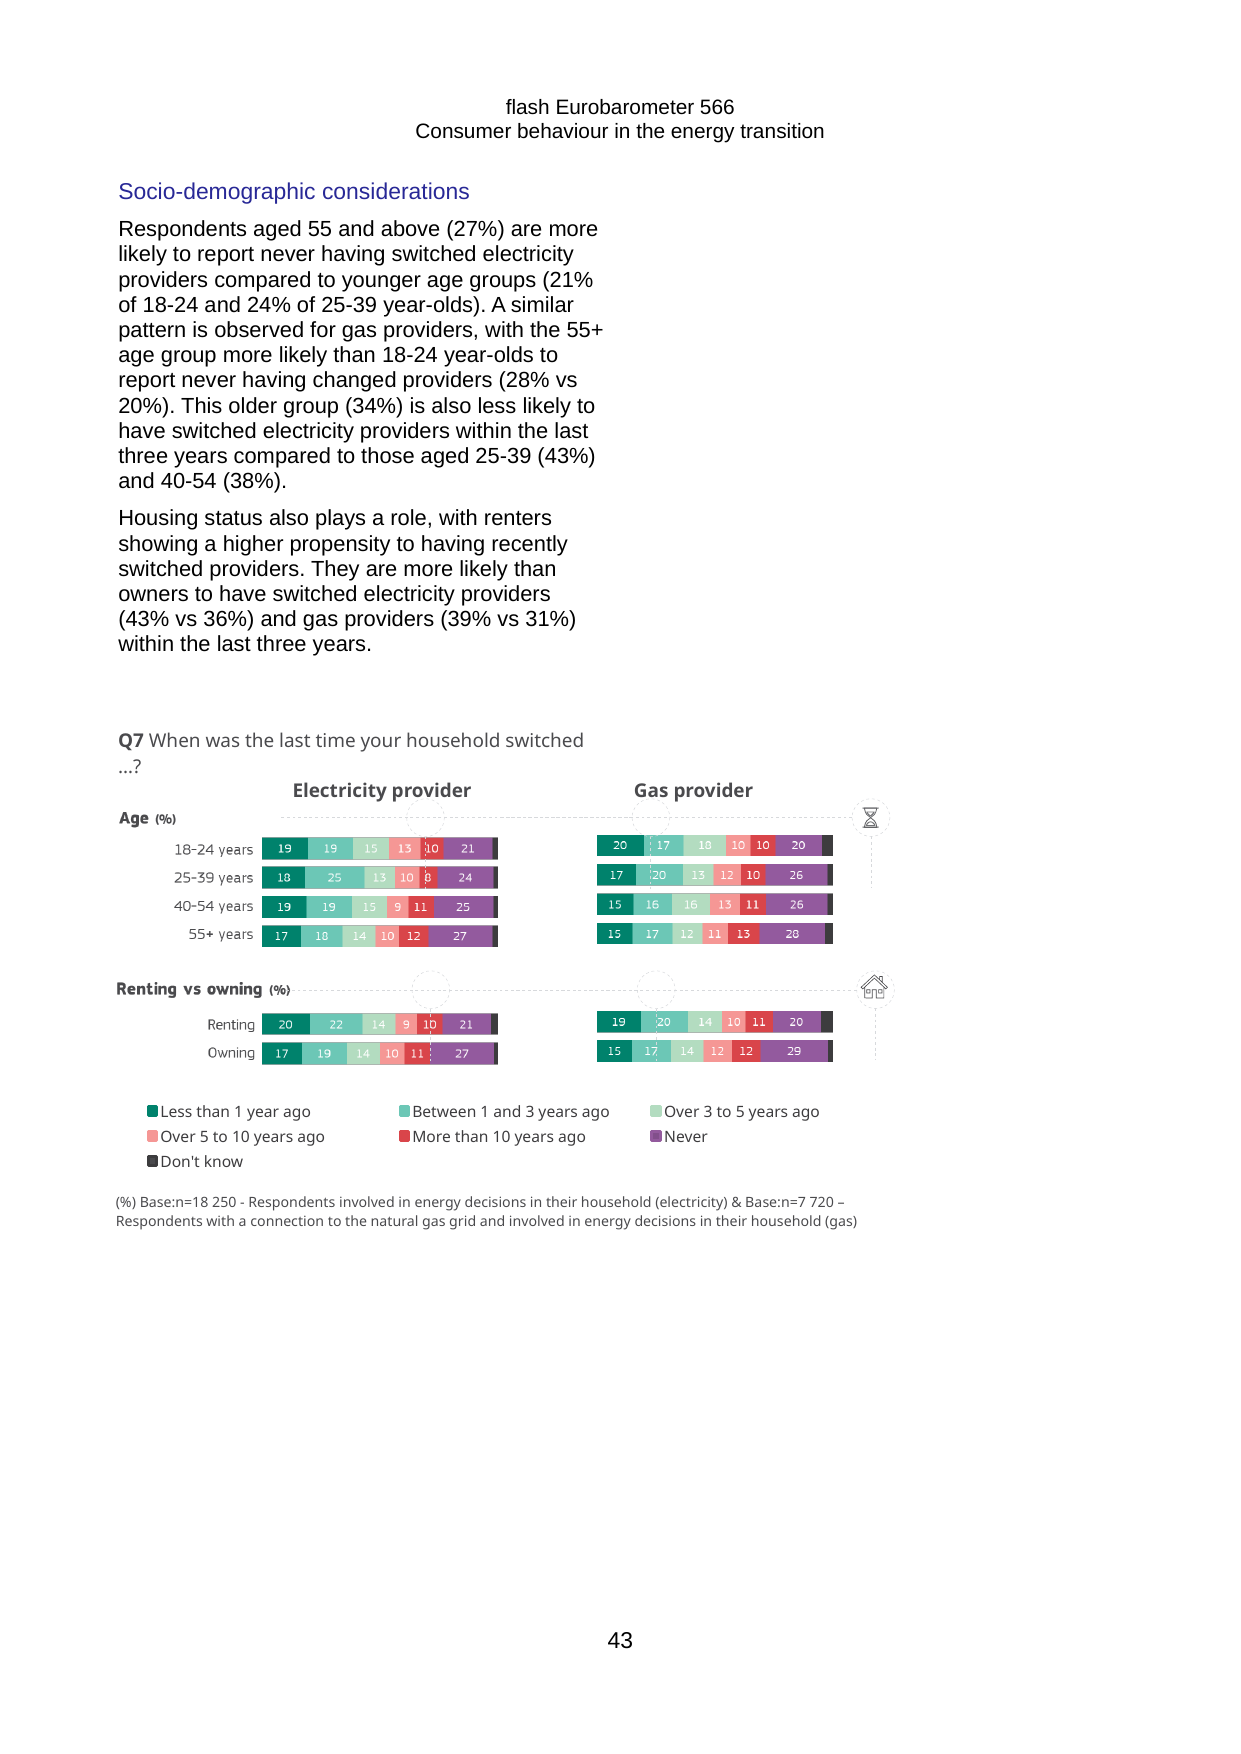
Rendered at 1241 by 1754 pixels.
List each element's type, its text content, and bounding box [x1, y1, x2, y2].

text Respondents aged 55 and above (27%) are more likely to report never having switched electricity providers compared to younger age groups (21% of 18-24 and 24% of 25-39 year-olds). A similar pattern is observed for gas providers, with the 55+ age group more likely than 18-24 year-olds to report never having changed providers (28% vs 20%). This older group (34%) is also less likely to have switched electricity providers within the last three years compared to those aged 25-39 (43%) and 40-54 (38%). [118, 216, 605, 493]
picture [591, 713, 836, 1193]
picture [105, 716, 513, 1195]
text Socio-demographic considerations [118, 178, 605, 204]
text Housing status also plays a role, with renters showing a higher propensity to having recently switched providers. They are more likely than owners to have switched electricity providers (43% vs 36%) and gas providers (39% vs 31%) within the last three years. [118, 505, 605, 656]
